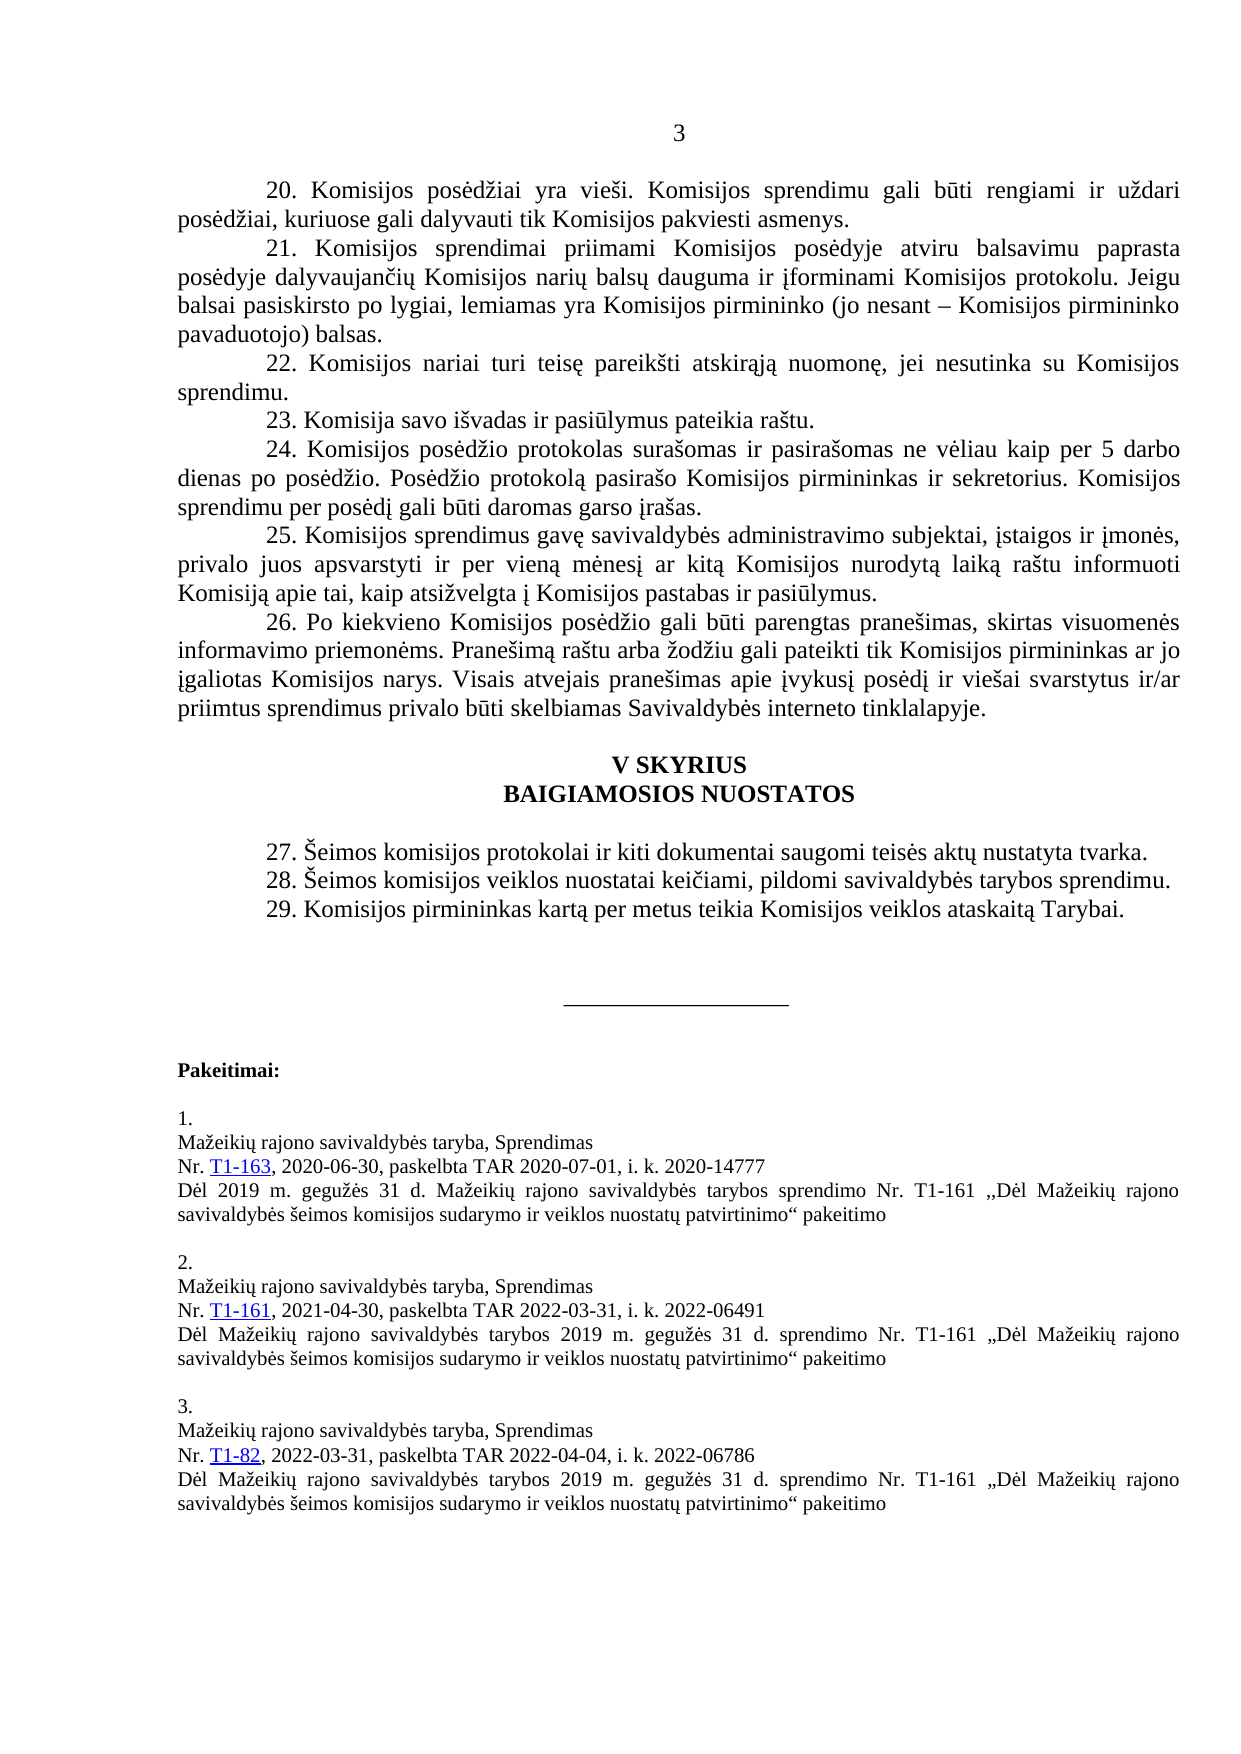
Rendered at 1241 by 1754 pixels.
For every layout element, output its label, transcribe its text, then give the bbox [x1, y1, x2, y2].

text 27. Šeimos komisijos protokolai ir kiti dokumentai saugomi teisės aktų nustatyta tvarka. [177, 837, 1181, 866]
text 22. Komisijos nariai turi teisę pareikšti atskirąją nuomonę, jei nesutinka su Komisijos sprendimu. [177, 348, 1181, 406]
text 3. [177, 1394, 1181, 1418]
text V SKYRIUS [177, 751, 1181, 779]
text Mažeikių rajono savivaldybės taryba, Sprendimas [177, 1130, 1181, 1154]
text 20. Komisijos posėdžiai yra vieši. Komisijos sprendimu gali būti rengiami ir uždari posėdžiai, kuriuose gali dalyvauti tik Komisijos pakviesti asmenys. [177, 176, 1181, 233]
text Nr. T1-82, 2022-03-31, paskelbta TAR 2022-04-04, i. k. 2022-06786 [177, 1442, 1181, 1467]
text Dėl 2019 m. gegužės 31 d. Mažeikių rajono savivaldybės tarybos sprendimo Nr. T1-161 ,,Dėl Mažeikių rajono savivaldybės šeimos komisijos sudarymo ir veiklos nuostatų patvirtinimo“ pakeitimo [177, 1178, 1181, 1226]
text Pakeitimai: [177, 1057, 1181, 1082]
text Mažeikių rajono savivaldybės taryba, Sprendimas [177, 1274, 1181, 1298]
text __________________ [177, 981, 1181, 1009]
text Dėl Mažeikių rajono savivaldybės tarybos 2019 m. gegužės 31 d. sprendimo Nr. T1-161 „Dėl Mažeikių rajono savivaldybės šeimos komisijos sudarymo ir veiklos nuostatų patvirtinimo“ pakeitimo [177, 1467, 1181, 1515]
text Nr. T1-163, 2020-06-30, paskelbta TAR 2020-07-01, i. k. 2020-14777 [177, 1154, 1181, 1178]
text 29. Komisijos pirmininkas kartą per metus teikia Komisijos veiklos ataskaitą Tarybai. [177, 894, 1181, 923]
text BAIGIAMOSIOS NUOSTATOS [177, 779, 1181, 808]
text Mažeikių rajono savivaldybės taryba, Sprendimas [177, 1418, 1181, 1442]
text 23. Komisija savo išvadas ir pasiūlymus pateikia raštu. [177, 406, 1181, 434]
text 25. Komisijos sprendimus gavę savivaldybės administravimo subjektai, įstaigos ir įmonės, privalo juos apsvarstyti ir per vieną mėnesį ar kitą Komisijos nurodytą laiką raštu informuoti Komisiją apie tai, kaip atsižvelgta į Komisijos pastabas ir pasiūlymus. [177, 521, 1181, 607]
text 2. [177, 1250, 1181, 1274]
text Dėl Mažeikių rajono savivaldybės tarybos 2019 m. gegužės 31 d. sprendimo Nr. T1-161 „Dėl Mažeikių rajono savivaldybės šeimos komisijos sudarymo ir veiklos nuostatų patvirtinimo“ pakeitimo [177, 1322, 1181, 1370]
text 21. Komisijos sprendimai priimami Komisijos posėdyje atviru balsavimu paprasta posėdyje dalyvaujančių Komisijos narių balsų dauguma ir įforminami Komisijos protokolu. Jeigu balsai pasiskirsto po lygiai, lemiamas yra Komisijos pirmininko (jo nesant – Komisijos pirmininko pavaduotojo) balsas. [177, 233, 1181, 348]
text 28. Šeimos komisijos veiklos nuostatai keičiami, pildomi savivaldybės tarybos sprendimu. [177, 866, 1181, 894]
text 24. Komisijos posėdžio protokolas surašomas ir pasirašomas ne vėliau kaip per 5 darbo dienas po posėdžio. Posėdžio protokolą pasirašo Komisijos pirmininkas ir sekretorius. Komisijos sprendimu per posėdį gali būti daromas garso įrašas. [177, 434, 1181, 521]
text 1. [177, 1106, 1181, 1130]
text 26. Po kiekvieno Komisijos posėdžio gali būti parengtas pranešimas, skirtas visuomenės informavimo priemonėms. Pranešimą raštu arba žodžiu gali pateikti tik Komisijos pirmininkas ar jo įgaliotas Komisijos narys. Visais atvejais pranešimas apie įvykusį posėdį ir viešai svarstytus ir/ar priimtus sprendimus privalo būti skelbiamas Savivaldybės interneto tinklalapyje. [177, 607, 1181, 722]
text Nr. T1-161, 2021-04-30, paskelbta TAR 2022-03-31, i. k. 2022-06491 [177, 1298, 1181, 1322]
